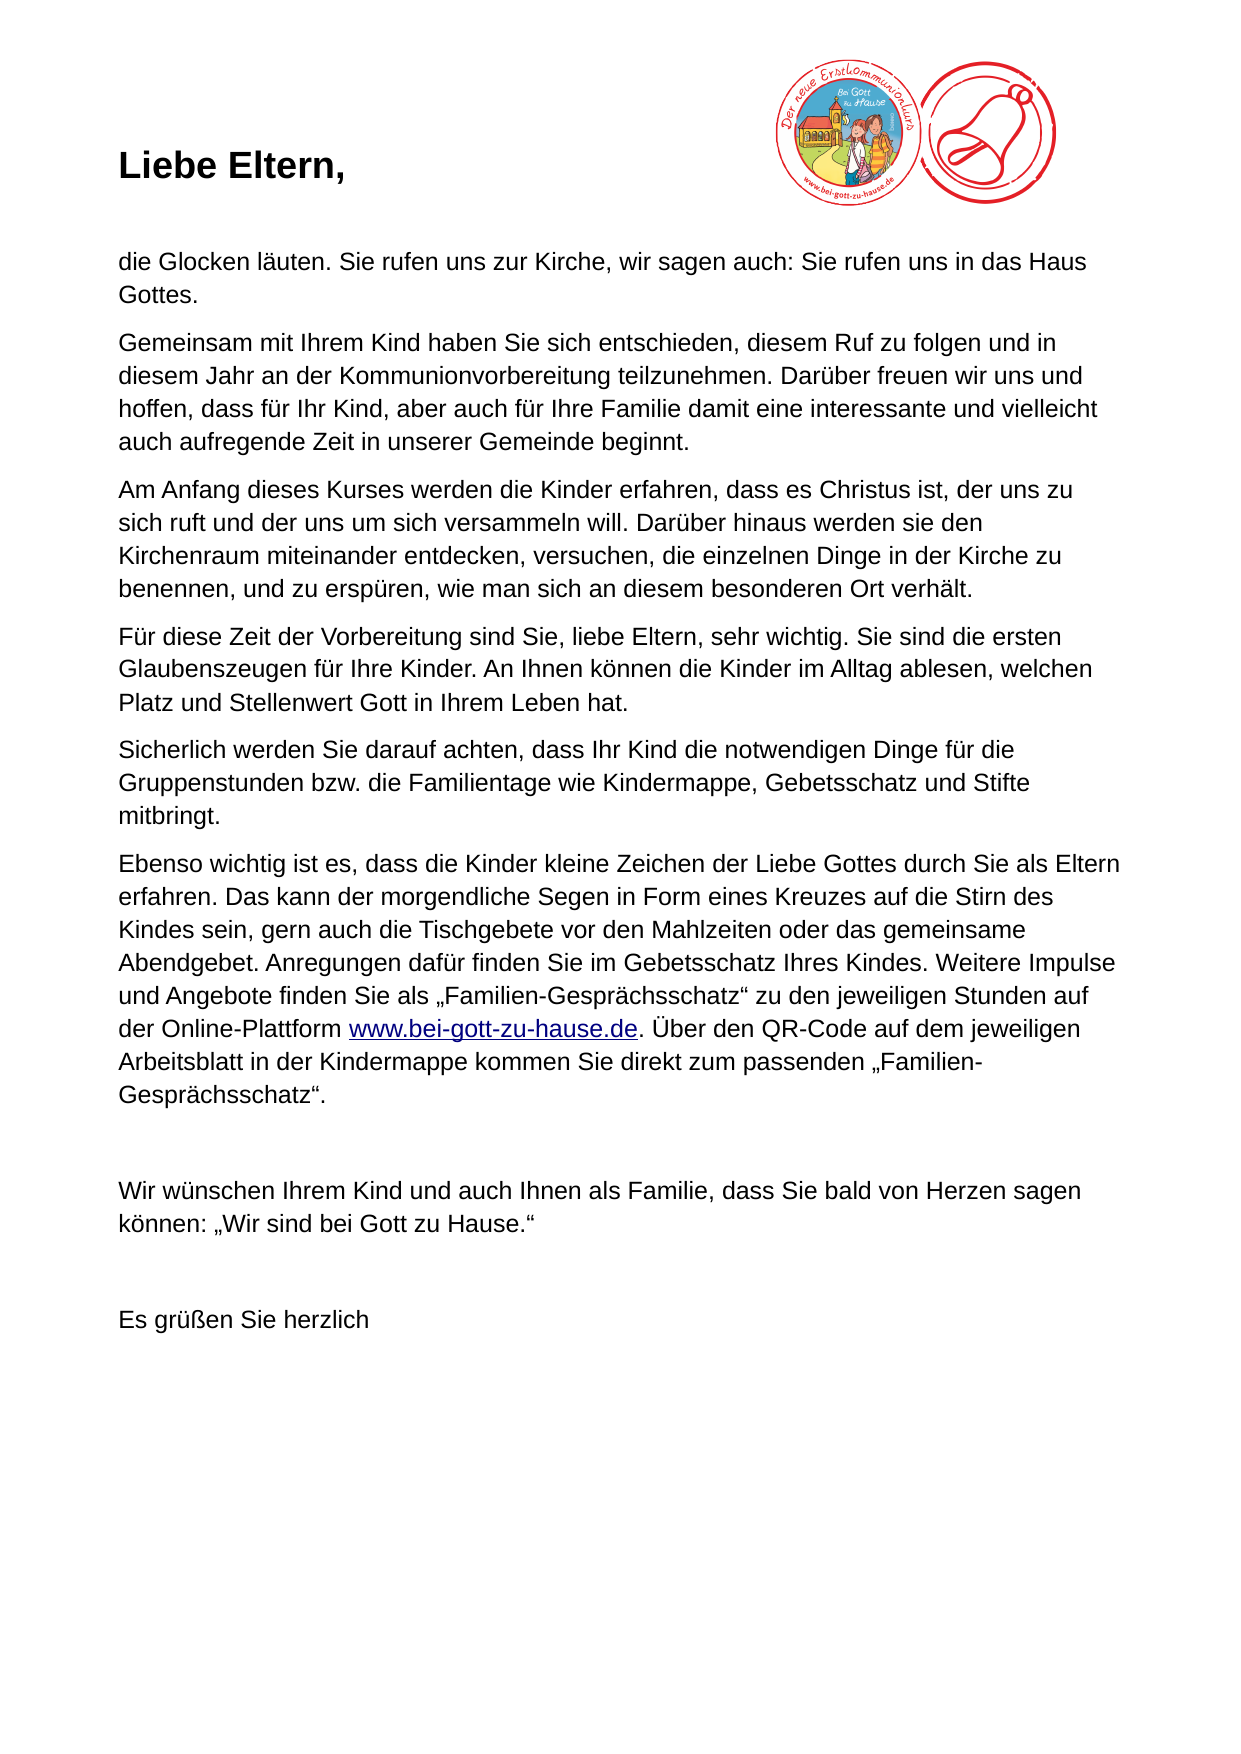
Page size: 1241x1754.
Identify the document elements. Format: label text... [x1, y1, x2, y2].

subtitle Liebe Eltern, [118, 143, 773, 187]
text Am Anfang dieses Kurses werden die Kinder erfahren, dass es Christus ist, der uns zu sich ruft und der uns um sich versammeln will. Darüber hinaus werden sie den Kirchenraum miteinander entdecken, versuchen, die einzelnen Dinge in der Kirche zu benennen, und zu erspüren, wie man sich an diesem besonderen Ort verhält. [118, 474, 1122, 602]
picture [773, 56, 1098, 209]
text Für diese Zeit der Vorbereitung sind Sie, liebe Eltern, sehr wichtig. Sie sind die ersten Glaubenszeugen für Ihre Kinder. An Ihnen können die Kinder im Alltag ablesen, welchen Platz und Stellenwert Gott in Ihrem Leben hat. [118, 621, 1122, 716]
text Sicherlich werden Sie darauf achten, dass Ihr Kind die notwendigen Dinge für die Gruppenstunden bzw. die Familientage wie Kindermappe, Gebetsschatz und Stifte mitbringt. [118, 735, 1122, 830]
text Ebenso wichtig ist es, dass die Kinder kleine Zeichen der Liebe Gottes durch Sie als Eltern erfahren. Das kann der morgendliche Segen in Form eines Kreuzes auf die Stirn des Kindes sein, gern auch die Tischgebete vor den Mahlzeiten oder das gemeinsame Abendgebet. Anregungen dafür finden Sie im Gebetsschatz Ihres Kindes. Weitere Impulse und Angebote finden Sie als „Familien-Gesprächsschatz“ zu den jeweiligen Stunden auf der Online-Plattform www.bei-gott-zu-hause.de. Über den QR-Code auf dem jeweiligen Arbeitsblatt in der Kindermappe kommen Sie direkt zum passenden „Familien-Gesprächsschatz“. [118, 849, 1122, 1109]
text die Glocken läuten. Sie rufen uns zur Kirche, wir sagen auch: Sie rufen uns in das Haus Gottes. [118, 247, 1122, 309]
text Wir wünschen Ihrem Kind und auch Ihnen als Familie, dass Sie bald von Herzen sagen können: „Wir sind bei Gott zu Hause.“ [118, 1176, 1122, 1238]
text Gemeinsam mit Ihrem Kind haben Sie sich entschieden, diesem Ruf zu folgen und in diesem Jahr an der Kommunionvorbereitung teilzunehmen. Darüber freuen wir uns und hoffen, dass für Ihr Kind, aber auch für Ihre Familie damit eine interessante und vielleicht auch aufregende Zeit in unserer Gemeinde beginnt. [118, 328, 1122, 456]
text Es grüßen Sie herzlich [118, 1304, 1122, 1333]
